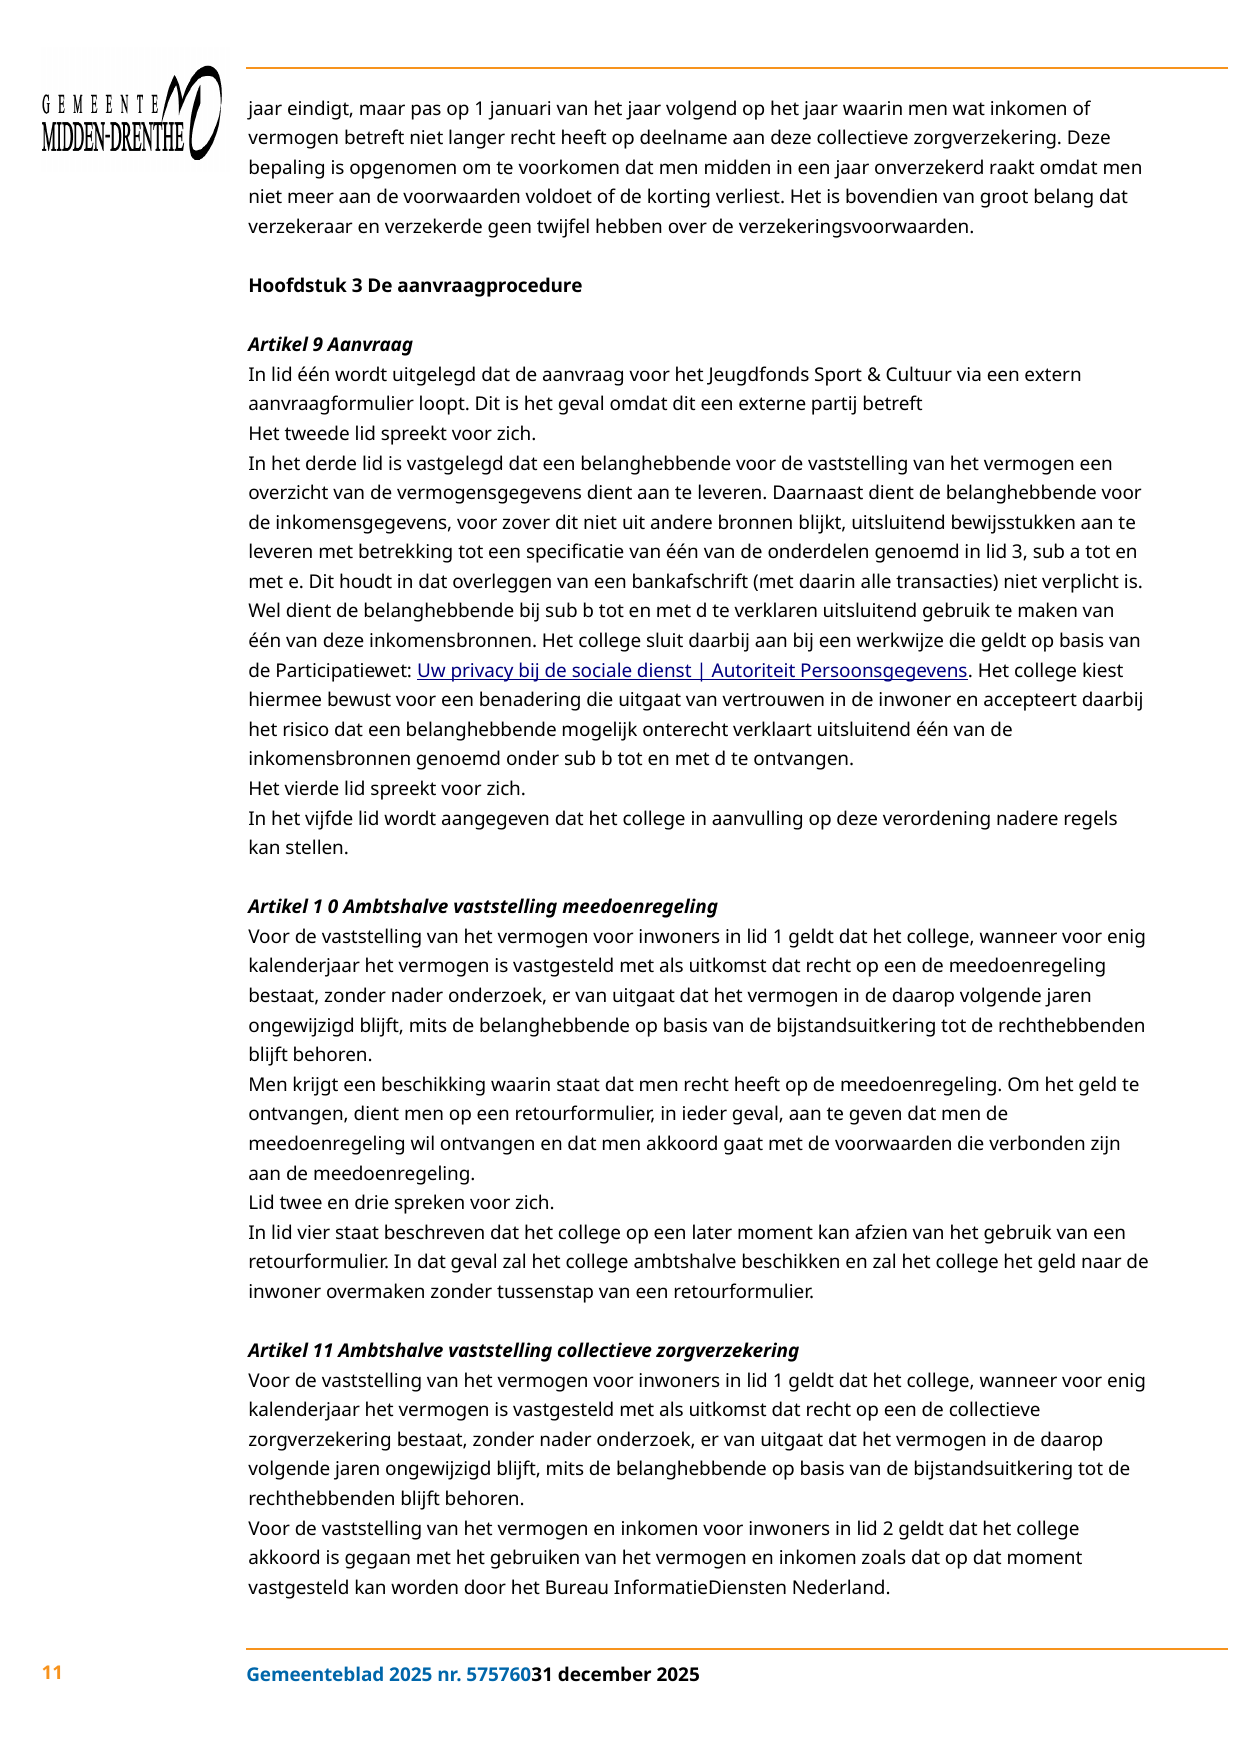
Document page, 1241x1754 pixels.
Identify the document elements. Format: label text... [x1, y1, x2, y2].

text Hoofdstuk 3 De aanvraagprocedure [248, 272, 1152, 298]
picture [41, 47, 231, 172]
text In het derde lid is vastgelegd dat een belanghebbende voor de vaststelling van het vermogen een overzicht van de vermogensgegevens dient aan te leveren. Daarnaast dient de belanghebbende voor de inkomensgegevens, voor zover dit niet uit andere bronnen blijkt, uitsluitend bewijsstukken aan te leveren met betrekking tot een specificatie van één van de onderdelen genoemd in lid 3, sub a tot en met e. Dit houdt in dat overleggen van een bankafschrift (met daarin alle transacties) niet verplicht is. Wel dient de belanghebbende bij sub b tot en met d te verklaren uitsluitend gebruik te maken van één van deze inkomensbronnen. Het college sluit daarbij aan bij een werkwijze die geldt op basis van de Participatiewet: Uw privacy bij de sociale dienst | Autoriteit Persoonsgegevens. Het college kiest hiermee bewust voor een benadering die uitgaat van vertrouwen in de inwoner en accepteert daarbij het risico dat een belanghebbende mogelijk onterecht verklaart uitsluitend één van de inkomensbronnen genoemd onder sub b tot en met d te ontvangen. [248, 450, 1152, 771]
text Artikel 9 Aanvraag [248, 331, 1152, 357]
text Het vierde lid spreekt voor zich. [248, 775, 1152, 801]
text jaar eindigt, maar pas op 1 januari van het jaar volgend op het jaar waarin men wat inkomen of vermogen betreft niet langer recht heeft op deelname aan deze collectieve zorgverzekering. Deze bepaling is opgenomen om te voorkomen dat men midden in een jaar onverzekerd raakt omdat men niet meer aan de voorwaarden voldoet of de korting verliest. Het is bovendien van groot belang dat verzekeraar en verzekerde geen twijfel hebben over de verzekeringsvoorwaarden. [248, 95, 1152, 239]
text In het vijfde lid wordt aangegeven dat het college in aanvulling op deze verordening nadere regels kan stellen. [248, 805, 1152, 860]
text In lid één wordt uitgelegd dat de aanvraag voor het Jeugdfonds Sport & Cultuur via een extern aanvraagformulier loopt. Dit is het geval omdat dit een externe partij betreft [248, 361, 1152, 416]
text Voor de vaststelling van het vermogen voor inwoners in lid 1 geldt dat het college, wanneer voor enig kalenderjaar het vermogen is vastgesteld met als uitkomst dat recht op een de collectieve zorgverzekering bestaat, zonder nader onderzoek, er van uitgaat dat het vermogen in de daarop volgende jaren ongewijzigd blijft, mits de belanghebbende op basis van de bijstandsuitkering tot de rechthebbenden blijft behoren. [248, 1367, 1152, 1511]
text Voor de vaststelling van het vermogen voor inwoners in lid 1 geldt dat het college, wanneer voor enig kalenderjaar het vermogen is vastgesteld met als uitkomst dat recht op een de meedoenregeling bestaat, zonder nader onderzoek, er van uitgaat dat het vermogen in de daarop volgende jaren ongewijzigd blijft, mits de belanghebbende op basis van de bijstandsuitkering tot de rechthebbenden blijft behoren. [248, 923, 1152, 1067]
text Artikel 11 Ambtshalve vaststelling collectieve zorgverzekering [248, 1337, 1152, 1363]
text Lid twee en drie spreken voor zich. [248, 1189, 1152, 1215]
text Men krijgt een beschikking waarin staat dat men recht heeft op de meedoenregeling. Om het geld te ontvangen, dient men op een retourformulier, in ieder geval, aan te geven dat men de meedoenregeling wil ontvangen en dat men akkoord gaat met de voorwaarden die verbonden zijn aan de meedoenregeling. [248, 1071, 1152, 1186]
text Het tweede lid spreekt voor zich. [248, 420, 1152, 446]
text Voor de vaststelling van het vermogen en inkomen voor inwoners in lid 2 geldt dat het college akkoord is gegaan met het gebruiken van het vermogen en inkomen zoals dat op dat moment vastgesteld kan worden door het Bureau InformatieDiensten Nederland. [248, 1515, 1152, 1600]
text Artikel 1 0 Ambtshalve vaststelling meedoenregeling [248, 893, 1152, 919]
text In lid vier staat beschreven dat het college op een later moment kan afzien van het gebruik van een retourformulier. In dat geval zal het college ambtshalve beschikken en zal het college het geld naar de inwoner overmaken zonder tussenstap van een retourformulier. [248, 1219, 1152, 1304]
